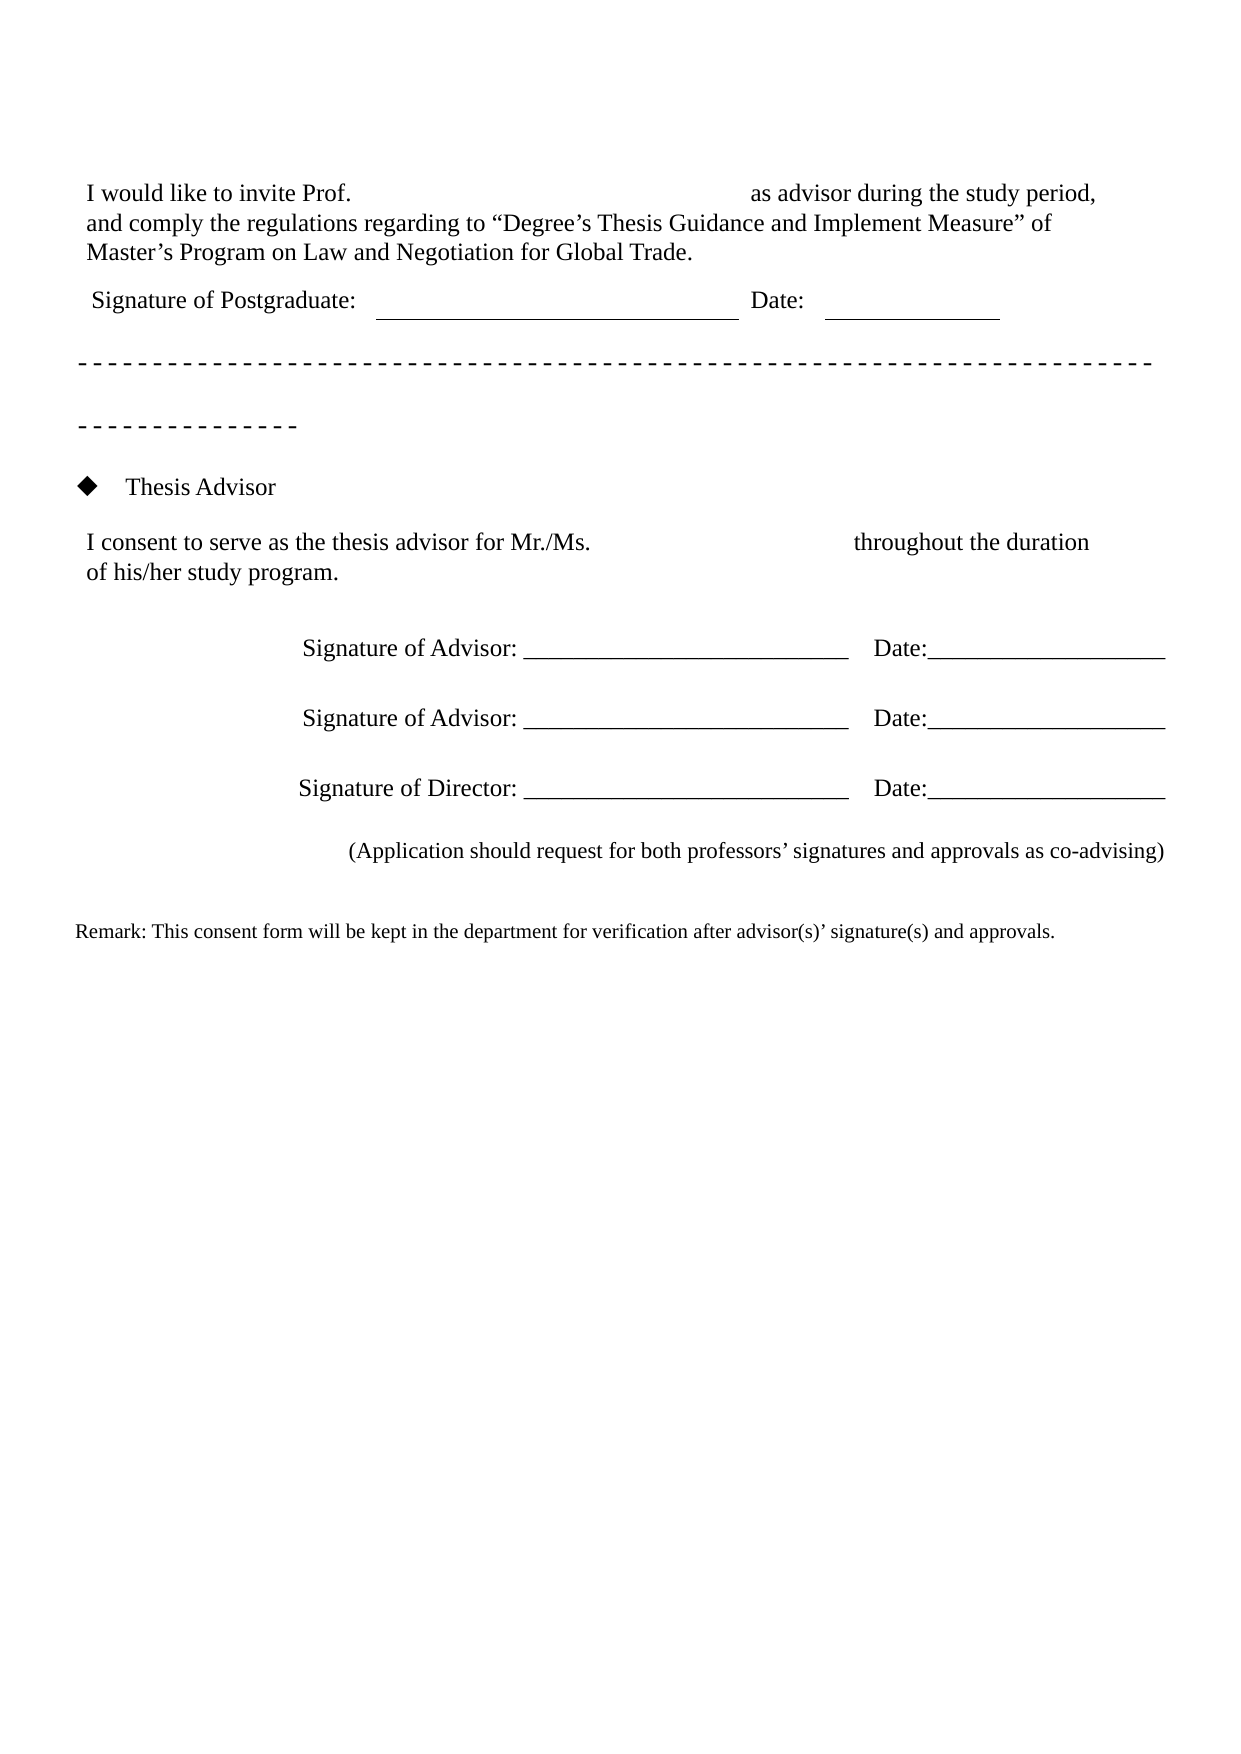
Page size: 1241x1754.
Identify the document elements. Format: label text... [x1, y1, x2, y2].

table_header as advisor during the study period, [740, 159, 1108, 207]
table_cell [1001, 265, 1108, 319]
table_header I would like to invite Prof. [76, 159, 371, 207]
table_header [372, 159, 739, 207]
text (Application should request for both professors’ signatures and approvals as co-advising) [125, 808, 1165, 871]
text --------------------------------------------------------------------------------------- [75, 320, 1165, 445]
table_cell Date: [740, 266, 824, 319]
table_header throughout the duration [843, 528, 1108, 556]
text Signature of Advisor: __________________________ Date:___________________ [125, 606, 1165, 668]
text Remark: This consent form will be kept in the department for verification after advisor(s)’ signature(s) and approvals. [75, 889, 1165, 952]
table_header [621, 528, 842, 556]
table_cell and comply the regulations regarding to “Degree’s Thesis Guidance and Implement Measure” of Master’s Program on Law and Negotiation for Global Trade. [76, 208, 1108, 265]
table_cell of his/her study program. [76, 557, 1108, 586]
text Signature of Director: __________________________ Date:___________________ [125, 746, 1165, 808]
list Thesis Advisor [75, 445, 1165, 508]
text Signature of Advisor: __________________________ Date:___________________ [125, 676, 1165, 738]
table_cell [376, 266, 739, 319]
table_cell [75, 265, 79, 319]
table_cell Signature of Postgraduate: [80, 266, 375, 319]
table_header I consent to serve as the thesis advisor for Mr./Ms. [76, 528, 620, 556]
table_cell [825, 266, 1000, 319]
